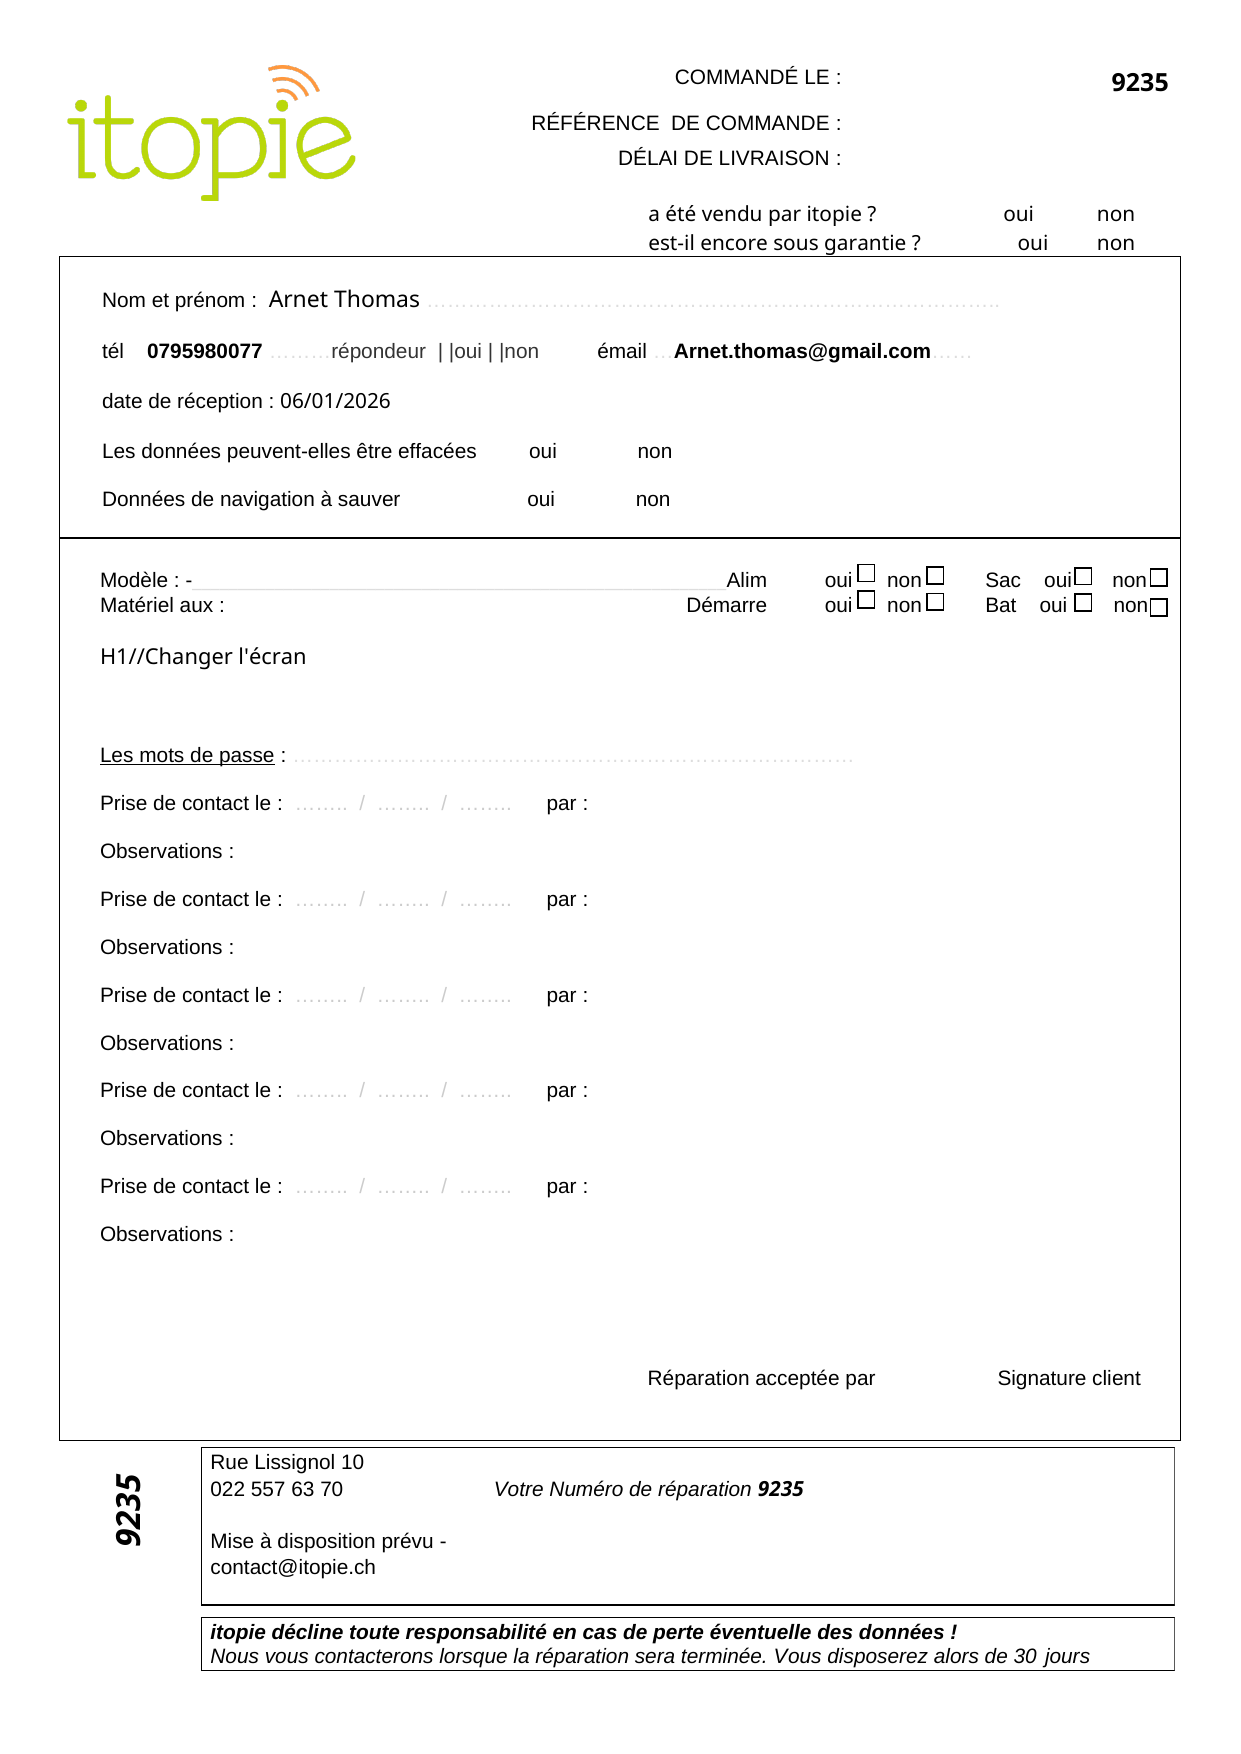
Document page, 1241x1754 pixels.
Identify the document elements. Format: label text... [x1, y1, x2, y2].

table_header COMMANDÉ LE : [490, 59, 847, 104]
picture [67, 65, 356, 201]
table_header Rue Lissignol 10 022 557 63 70 Votre Numéro de réparation 9235 Mise à disposition prévu - contact@itopie.ch [195, 1441, 1180, 1611]
text Prise de contact le : …….. / …….. / …….. par : [60, 1171, 1180, 1198]
table_cell [847, 140, 1180, 175]
text a été vendu par itopie ? oui non [59, 199, 1181, 228]
text Observations : [60, 931, 1180, 958]
text Nom et prénom : Arnet Thomas ……………………………………………………………………….. [60, 280, 1180, 314]
text Prise de contact le : …….. / …….. / …….. par : [60, 883, 1180, 911]
text Données de navigation à sauver oui non [60, 484, 1180, 511]
table_cell [847, 105, 1180, 140]
table_cell RÉFÉRENCE DE COMMANDE : [490, 105, 847, 140]
text Les données peuvent-elles être effacées oui non [60, 436, 1180, 463]
table_header 9235 [59, 1441, 195, 1677]
text Modèle : - Alim oui non Sac oui non [60, 562, 856, 590]
table_cell itopie décline toute responsabilité en cas de perte éventuelle des données ! Nous vous contacterons lorsque la réparation sera terminée. Vous disposerez alors de 30 jours [195, 1611, 1180, 1677]
text Observations : [60, 1219, 1180, 1246]
text Observations : [60, 1123, 1180, 1150]
text Matériel aux : Démarre oui non Bat oui non [60, 590, 1180, 617]
text Les mots de passe : ……………………………………………………………………… [60, 740, 1180, 767]
text Prise de contact le : …….. / …….. / …….. par : [60, 788, 1180, 815]
text date de réception : 06/01/2026 [60, 383, 1180, 415]
text Observations : [60, 1027, 1180, 1054]
text Réparation acceptée par Signature client [60, 1363, 1180, 1390]
text Prise de contact le : …….. / …….. / …….. par : [60, 979, 1180, 1006]
text tél 0795980077 ………répondeur | |oui | |non émail …Arnet.thomas@gmail.com…… [60, 335, 1180, 362]
table_cell DÉLAI DE LIVRAISON : [490, 140, 847, 175]
text H1//Changer l'écran [60, 638, 1180, 671]
text Modèle : - Alim oui non Sac oui non [879, 562, 925, 590]
text Prise de contact le : …….. / …….. / …….. par : [60, 1075, 1180, 1102]
table_header 9235 [847, 59, 1180, 104]
text est-il encore sous garantie ? oui non [59, 228, 1181, 256]
text Modèle : - Alim oui non Sac oui non [948, 562, 1180, 590]
text Observations : [60, 836, 1180, 863]
